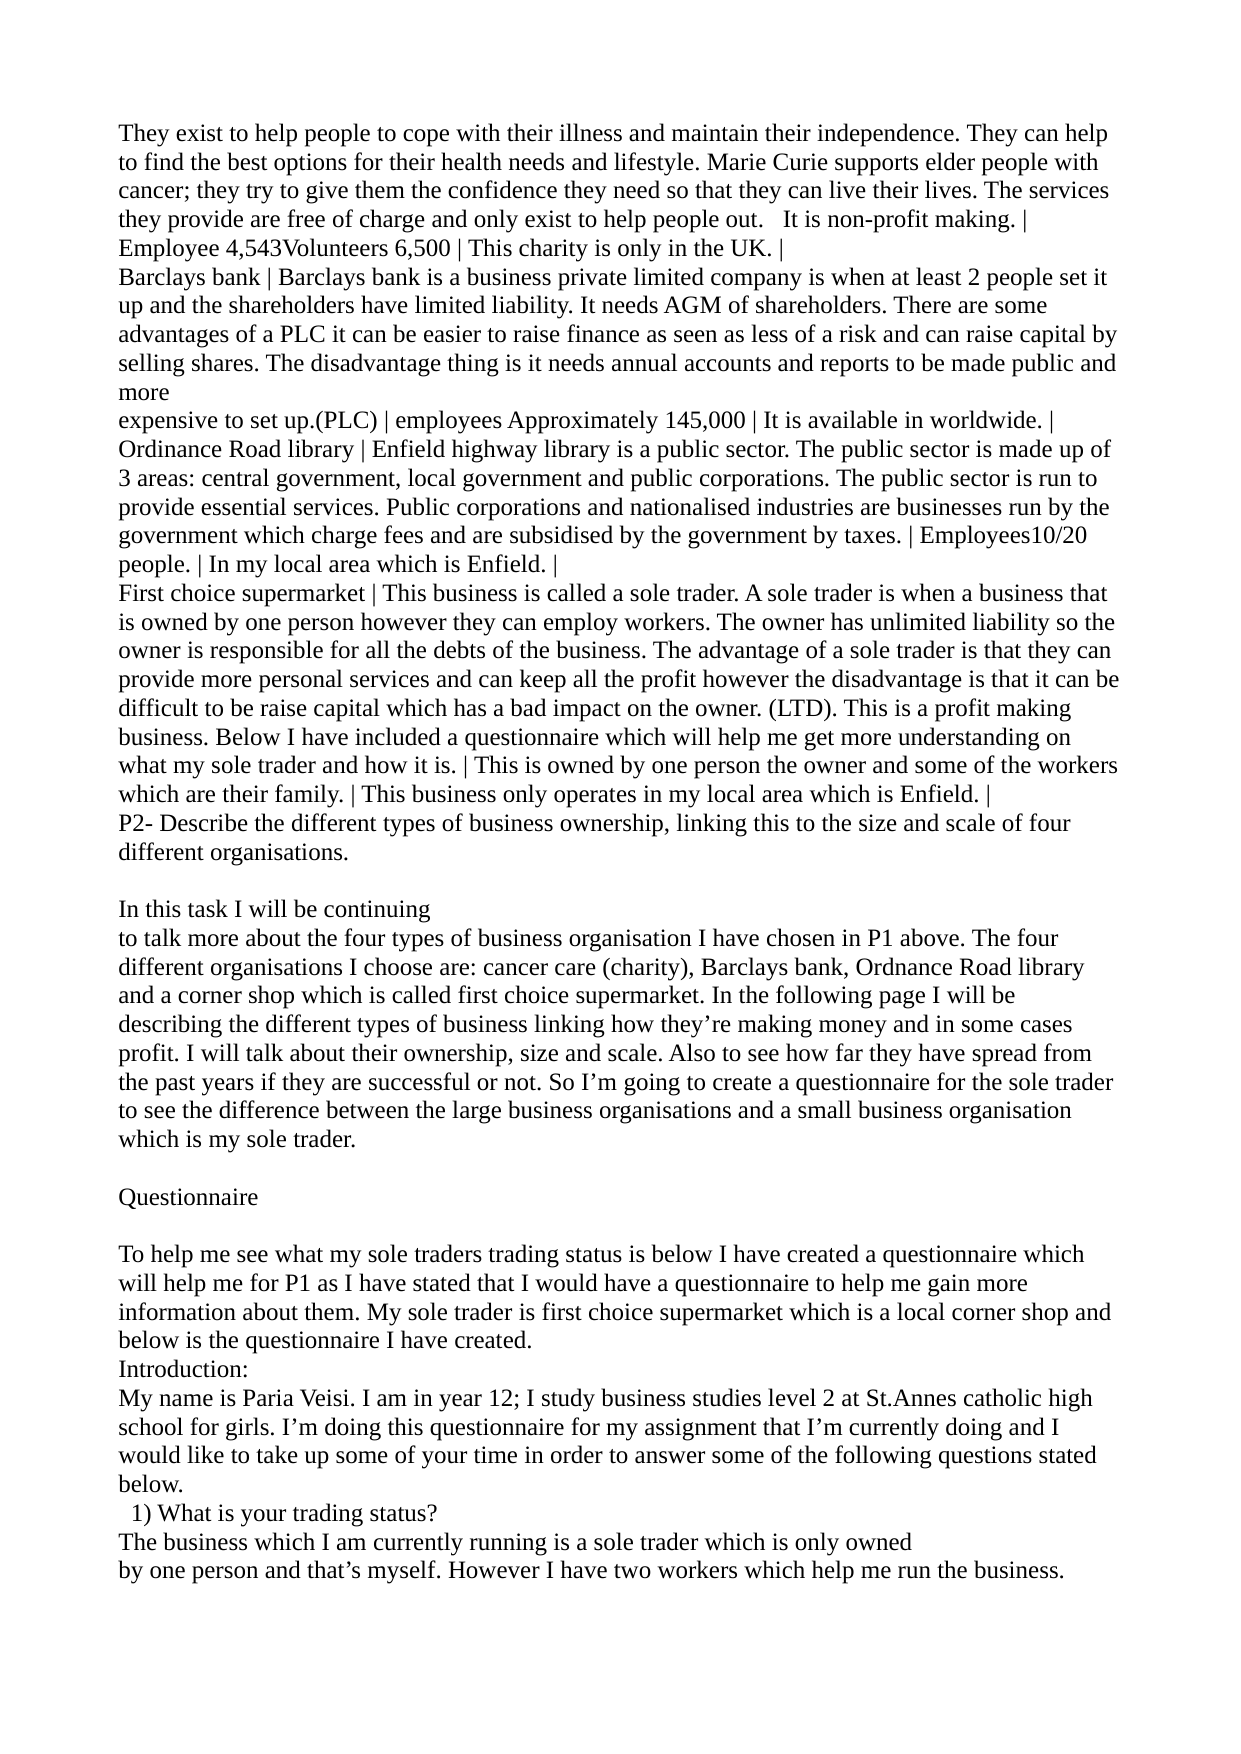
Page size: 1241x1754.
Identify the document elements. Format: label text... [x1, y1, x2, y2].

text expensive to set up.(PLC) | employees Approximately 145,000 | It is available in worldwide. | Ordinance Road library | Enfield highway library is a public sector. The public sector is made up of 3 areas: central government, local government and public corporations. The public sector is run to provide essential services. Public corporations and nationalised industries are businesses run by the government which charge fees and are subsidised by the government by taxes. | Employees10/20 people. | In my local area which is Enfield. | First choice supermarket | This business is called a sole trader. A sole trader is when a business that is owned by one person however they can employ workers. The owner has unlimited liability so the owner is responsible for all the debts of the business. The advantage of a sole trader is that they can provide more personal services and can keep all the profit however the disadvantage is that it can be difficult to be raise capital which has a bad impact on the owner. (LTD). This is a profit making business. Below I have included a questionnaire which will help me get more understanding on what my sole trader and how it is. | This is owned by one person the owner and some of the workers which are their family. | This business only operates in my local area which is Enfield. | P2- Describe the different types of business ownership, linking this to the size and scale of four different organisations. In this task I will be continuing [118, 406, 1122, 923]
text They exist to help people to cope with their illness and maintain their independence. They can help to find the best options for their health needs and lifestyle. Marie Curie supports elder people with cancer; they try to give them the confidence they need so that they can live their lives. The services they provide are free of charge and only exist to help people out. It is non-profit making. | Employee 4,543Volunteers 6,500 | This charity is only in the UK. | Barclays bank | Barclays bank is a business private limited company is when at least 2 people set it up and the shareholders have limited liability. It needs AGM of shareholders. There are some advantages of a PLC it can be easier to raise finance as seen as less of a risk and can raise capital by selling shares. The disadvantage thing is it needs annual accounts and reports to be made public and more [118, 118, 1122, 406]
text to talk more about the four types of business organisation I have chosen in P1 above. The four different organisations I choose are: cancer care (charity), Barclays bank, Ordnance Road library and a corner shop which is called first choice supermarket. In the following page I will be describing the different types of business linking how they’re making money and in some cases profit. I will talk about their ownership, size and scale. Also to see how far they have spread from the past years if they are successful or not. So I’m going to create a questionnaire for the sole trader to see the difference between the large business organisations and a small business organisation which is my sole trader. Questionnaire To help me see what my sole traders trading status is below I have created a questionnaire which will help me for P1 as I have stated that I would have a questionnaire to help me gain more information about them. My sole trader is first choice supermarket which is a local corner shop and below is the questionnaire I have created. Introduction: My name is Paria Veisi. I am in year 12; I study business studies level 2 at St.Annes catholic high school for girls. I’m doing this questionnaire for my assignment that I’m currently doing and I would like to take up some of your time in order to answer some of the following questions stated below. 1) What is your trading status? The business which I am currently running is a sole trader which is only owned [118, 923, 1122, 1556]
text by one person and that’s myself. However I have two workers which help me run the business. [118, 1556, 1122, 1613]
